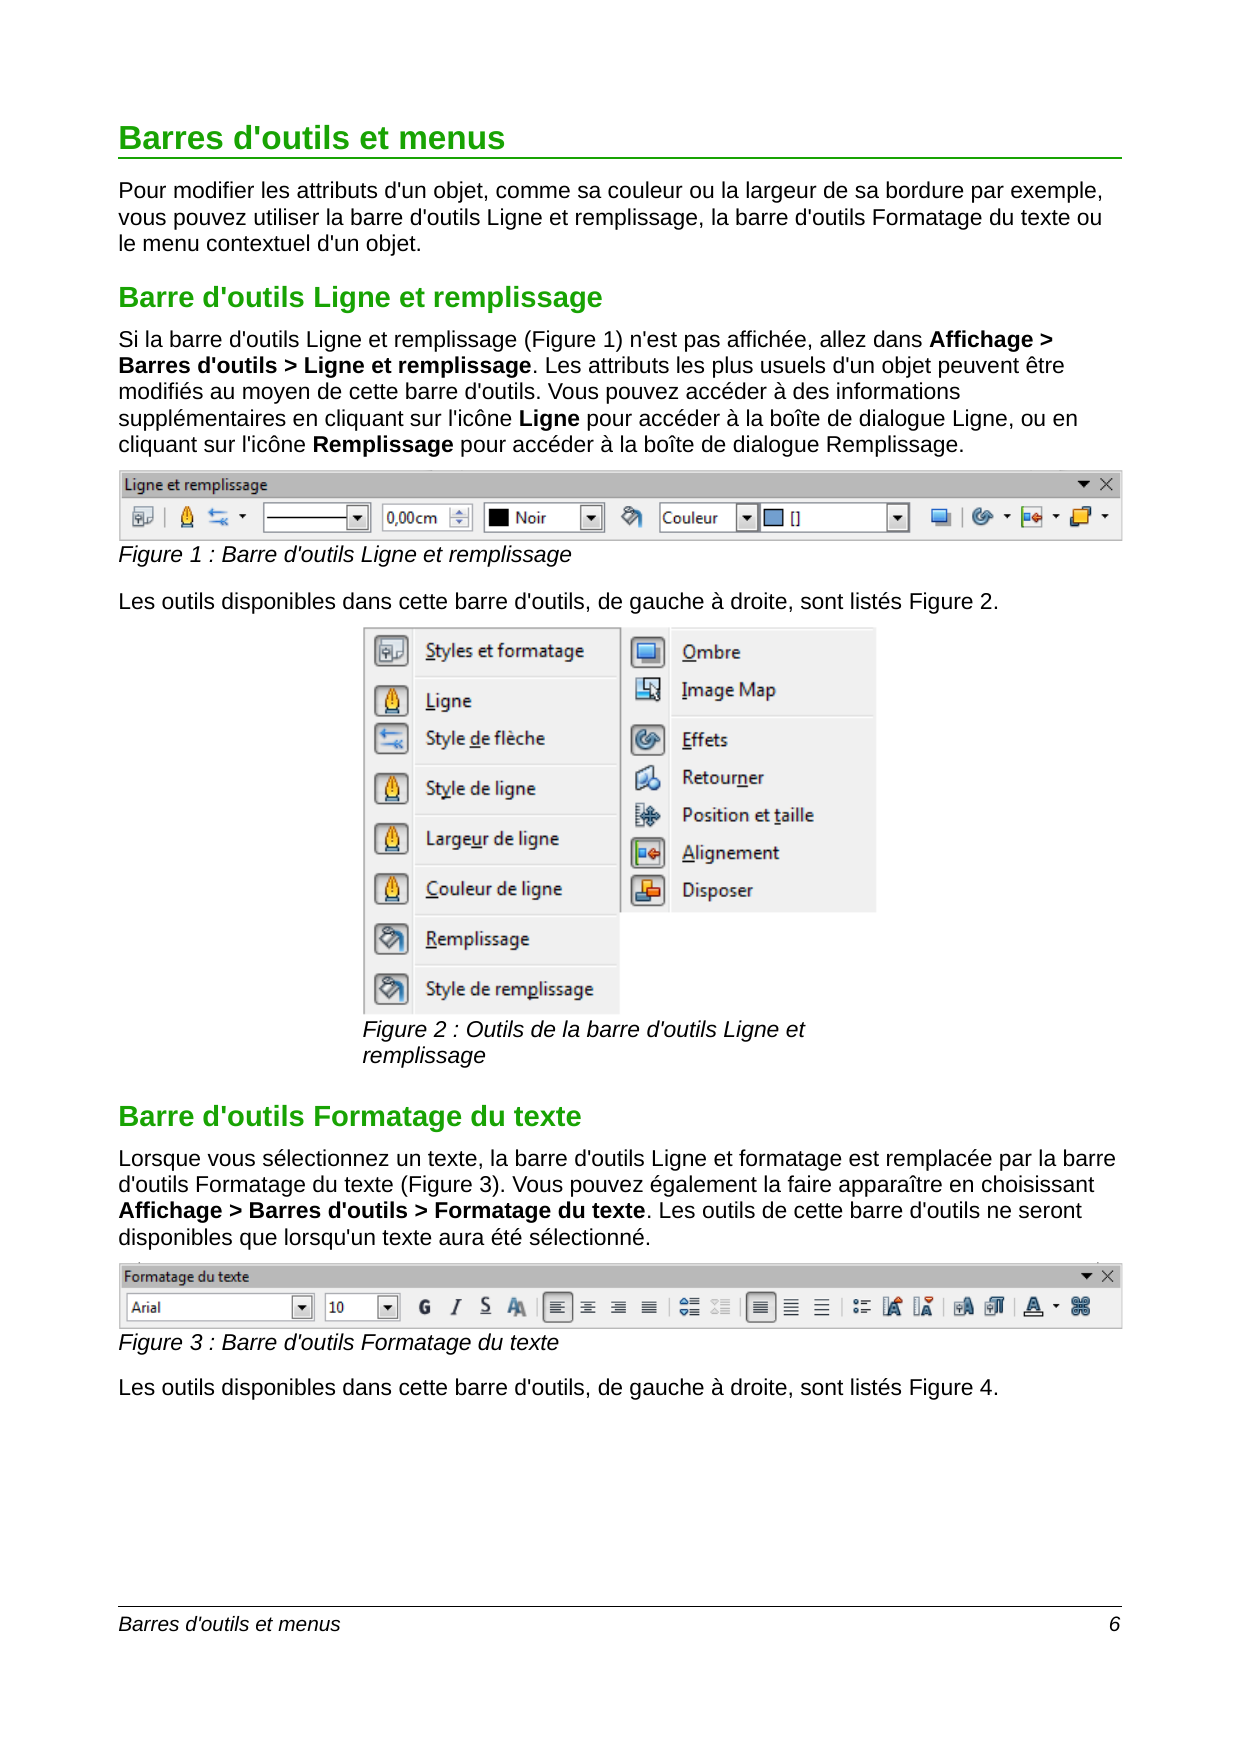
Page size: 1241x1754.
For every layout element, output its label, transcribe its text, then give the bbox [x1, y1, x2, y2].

text Pour modifier les attributs d'un objet, comme sa couleur ou la largeur de sa bordure par exemple, vous pouvez utiliser la barre d'outils Ligne et remplissage, la barre d'outils Formatage du texte ou le menu contextuel d'un objet. [118, 177, 1122, 257]
text Les outils disponibles dans cette barre d'outils, de gauche à droite, sont listés Figure 4. [118, 1374, 1122, 1400]
subtitle Barres d'outils et menus [118, 118, 1122, 157]
text Les outils disponibles dans cette barre d'outils, de gauche à droite, sont listés Figure 2. [118, 588, 1122, 614]
text Lorsque vous sélectionnez un texte, la barre d'outils Ligne et formatage est remplacée par la barre d'outils Formatage du texte (Figure 3). Vous pouvez également la faire apparaître en choisissant Affichage > Barres d'outils > Formatage du texte. Les outils de cette barre d'outils ne seront disponibles que lorsqu'un texte aura été sélectionné. [118, 1144, 1122, 1250]
text Figure 2 : Outils de la barre d'outils Ligne et remplissage [362, 1016, 878, 1069]
picture [118, 470, 1123, 541]
picture [118, 1262, 1123, 1329]
picture [362, 626, 878, 1016]
text Si la barre d'outils Ligne et remplissage (Figure 1) n'est pas affichée, allez dans Affichage > Barres d'outils > Ligne et remplissage. Les attributs les plus usuels d'un objet peuvent être modifiés au moyen de cette barre d'outils. Vous pouvez accéder à des informations supplémentaires en cliquant sur l'icône Ligne pour accéder à la boîte de dialogue Ligne, ou en cliquant sur l'icône Remplissage pour accéder à la boîte de dialogue Remplissage. [118, 326, 1122, 457]
text Figure 1 : Barre d'outils Ligne et remplissage [118, 541, 1122, 567]
subtitle Barre d'outils Formatage du texte [118, 1098, 1122, 1132]
subtitle Barre d'outils Ligne et remplissage [118, 279, 1122, 313]
text Figure 3 : Barre d'outils Formatage du texte [118, 1329, 1122, 1355]
